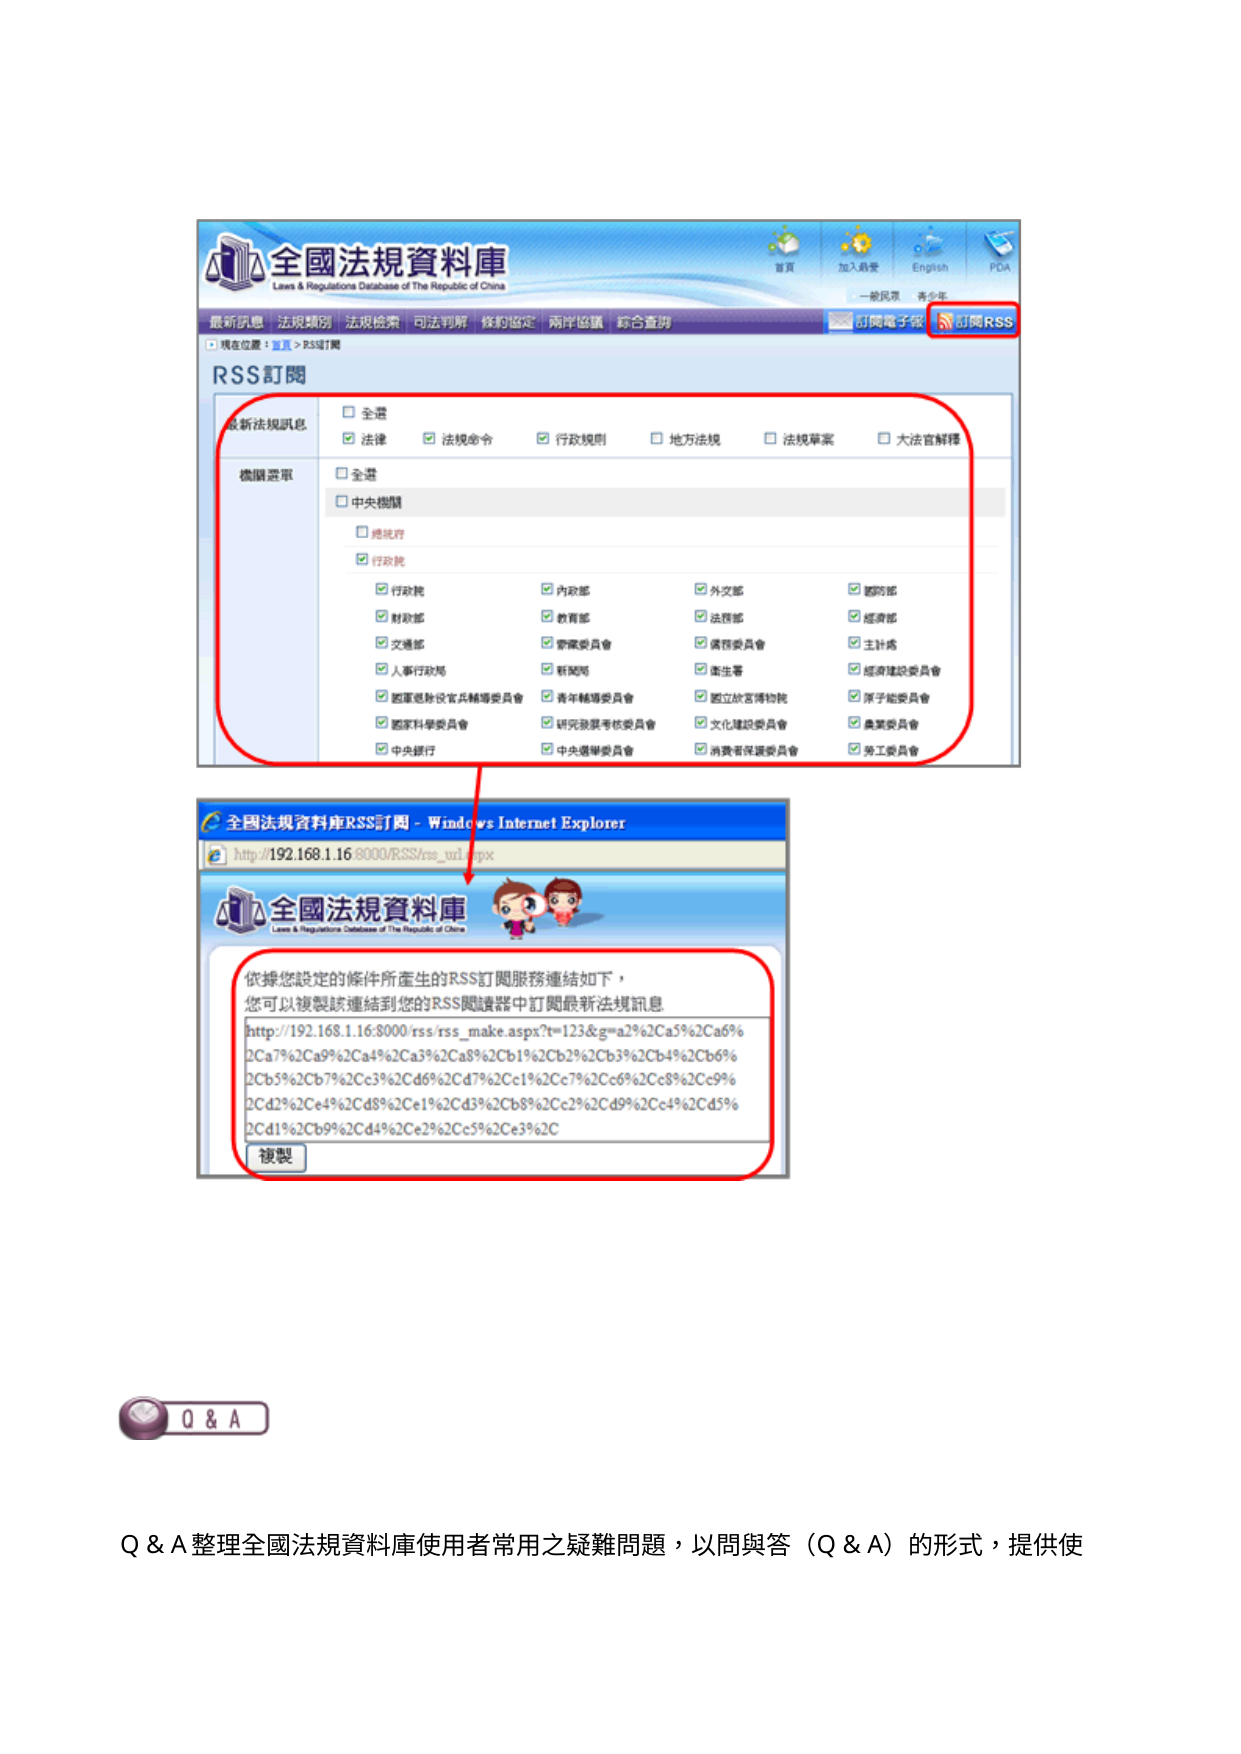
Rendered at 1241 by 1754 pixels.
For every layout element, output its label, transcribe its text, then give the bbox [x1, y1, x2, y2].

table_cell [1099, 1191, 1122, 1316]
table_header [1099, 127, 1122, 1191]
table_header Q & A整理全國法規資料庫使用者常用之疑難問題，以問與答（Q & A）的形式，提供使 [118, 1440, 1099, 1566]
table_cell [118, 1191, 1099, 1316]
table_header [1099, 1440, 1122, 1566]
table_header [118, 127, 1099, 1191]
